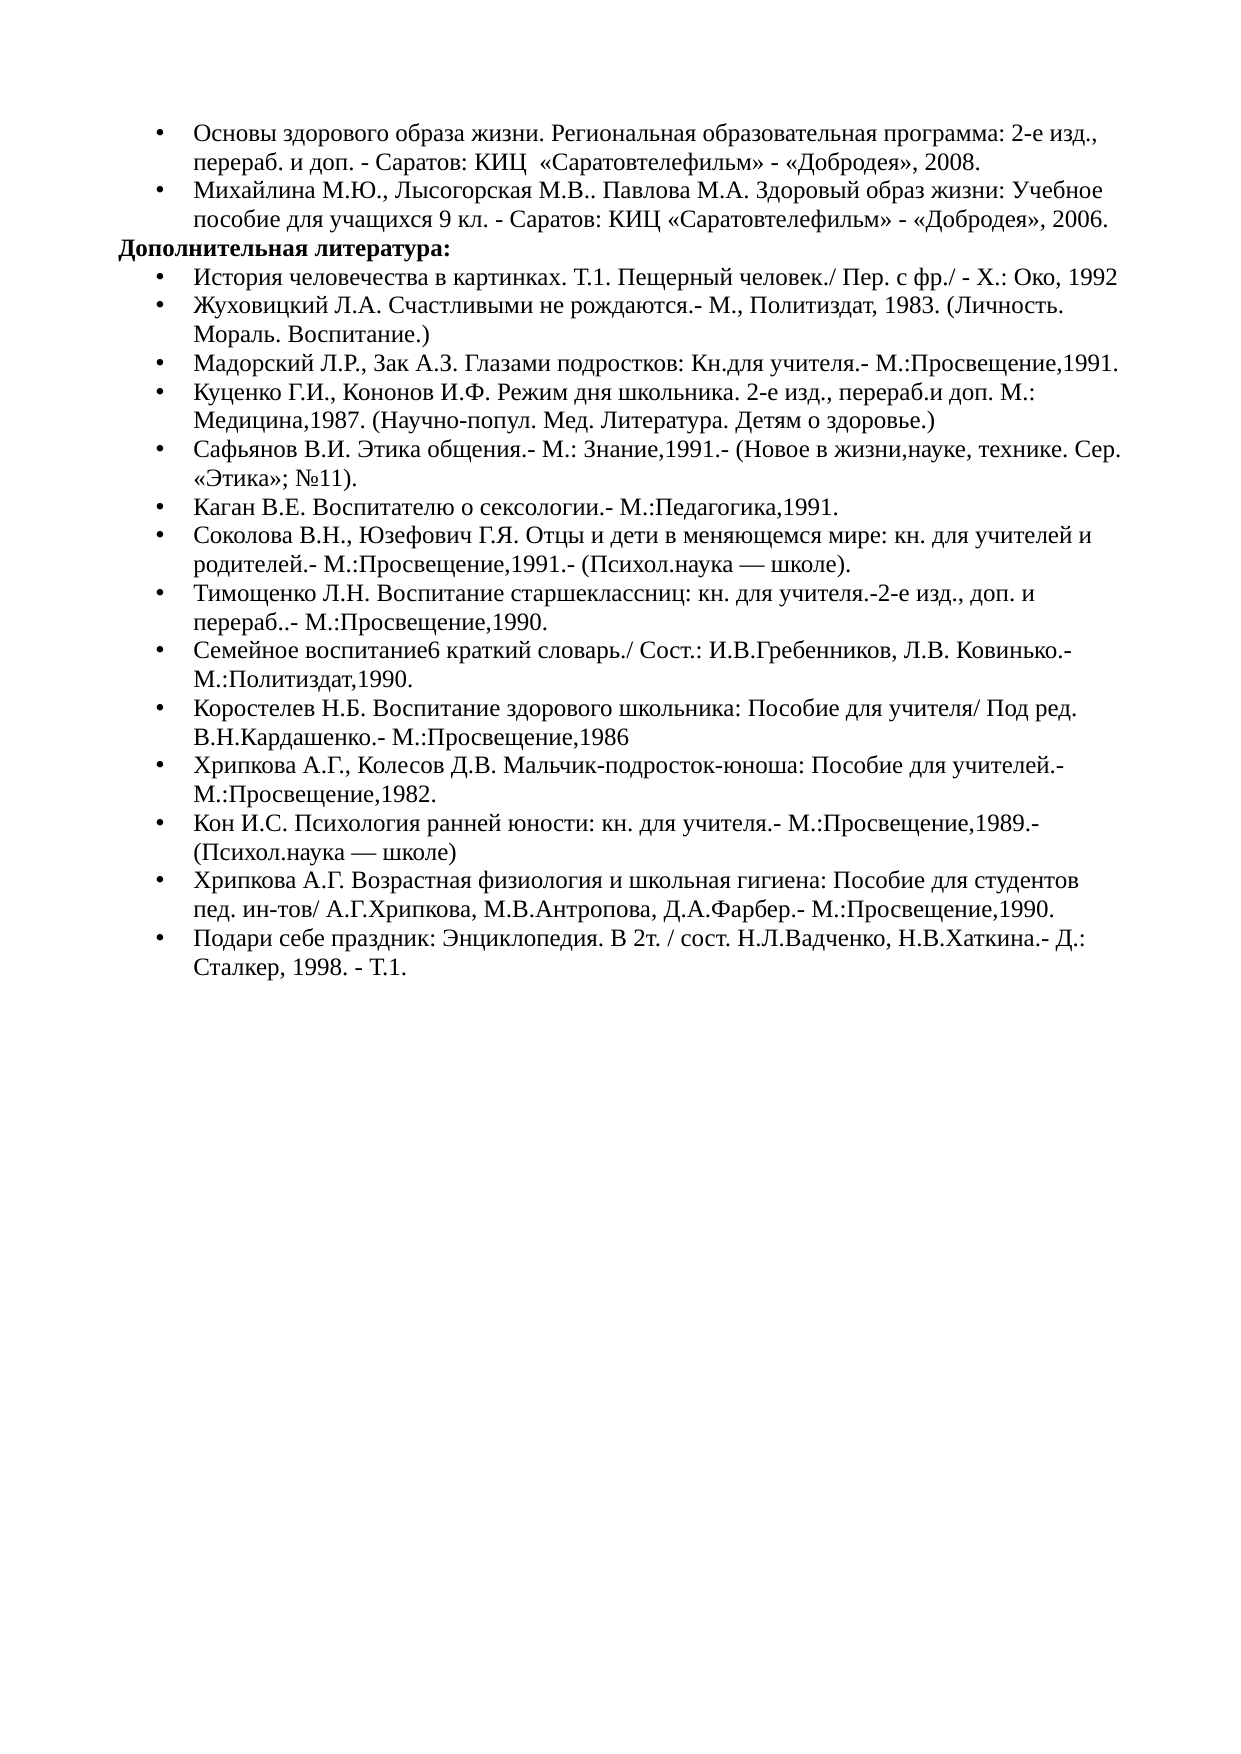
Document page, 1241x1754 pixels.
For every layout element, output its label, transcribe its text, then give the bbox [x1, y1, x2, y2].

list История человечества в картинках. Т.1. Пещерный человек./ Пер. с фр./ - Х.: Око, 1992 [156, 262, 1122, 291]
list Кон И.С. Психология ранней юности: кн. для учителя.- М.:Просвещение,1989.-(Психол.наука — школе) [156, 808, 1122, 866]
list Коростелев Н.Б. Воспитание здорового школьника: Пособие для учителя/ Под ред. В.Н.Кардашенко.- М.:Просвещение,1986 [156, 693, 1122, 751]
list Сафьянов В.И. Этика общения.- М.: Знание,1991.- (Новое в жизни,науке, технике. Сер. «Этика»; №11). [156, 434, 1122, 492]
list Соколова В.Н., Юзефович Г.Я. Отцы и дети в меняющемся мире: кн. для учителей и родителей.- М.:Просвещение,1991.- (Психол.наука — школе). [156, 521, 1122, 578]
list Тимощенко Л.Н. Воспитание старшеклассниц: кн. для учителя.-2-е изд., доп. и перераб..- М.:Просвещение,1990. [156, 578, 1122, 636]
list Каган В.Е. Воспитателю о сексологии.- М.:Педагогика,1991. [156, 492, 1122, 521]
list Михайлина М.Ю., Лысогорская М.В.. Павлова М.А. Здоровый образ жизни: Учебное пособие для учащихся 9 кл. - Саратов: КИЦ «Саратовтелефильм» - «Добродея», 2006. [156, 176, 1122, 233]
text Дополнительная литература: [118, 233, 1122, 262]
list Куценко Г.И., Кононов И.Ф. Режим дня школьника. 2-е изд., перераб.и доп. М.: Медицина,1987. (Научно-попул. Мед. Литература. Детям о здоровье.) [156, 377, 1122, 434]
list Хрипкова А.Г., Колесов Д.В. Мальчик-подросток-юноша: Пособие для учителей.- М.:Просвещение,1982. [156, 751, 1122, 808]
list Мадорский Л.Р., Зак А.З. Глазами подростков: Кн.для учителя.- М.:Просвещение,1991. [156, 348, 1122, 377]
list Жуховицкий Л.А. Счастливыми не рождаются.- М., Политиздат, 1983. (Личность. Мораль. Воспитание.) [156, 291, 1122, 348]
list Подари себе праздник: Энциклопедия. В 2т. / сост. Н.Л.Вадченко, Н.В.Хаткина.- Д.: Сталкер, 1998. - Т.1. [156, 923, 1122, 981]
list Семейное воспитание6 краткий словарь./ Сост.: И.В.Гребенников, Л.В. Ковинько.- М.:Политиздат,1990. [156, 636, 1122, 693]
list Хрипкова А.Г. Возрастная физиология и школьная гигиена: Пособие для студентов пед. ин-тов/ А.Г.Хрипкова, М.В.Антропова, Д.А.Фарбер.- М.:Просвещение,1990. [156, 866, 1122, 923]
list Основы здорового образа жизни. Региональная образовательная программа: 2-е изд., перераб. и доп. - Саратов: КИЦ «Саратовтелефильм» - «Добродея», 2008. [156, 118, 1122, 176]
